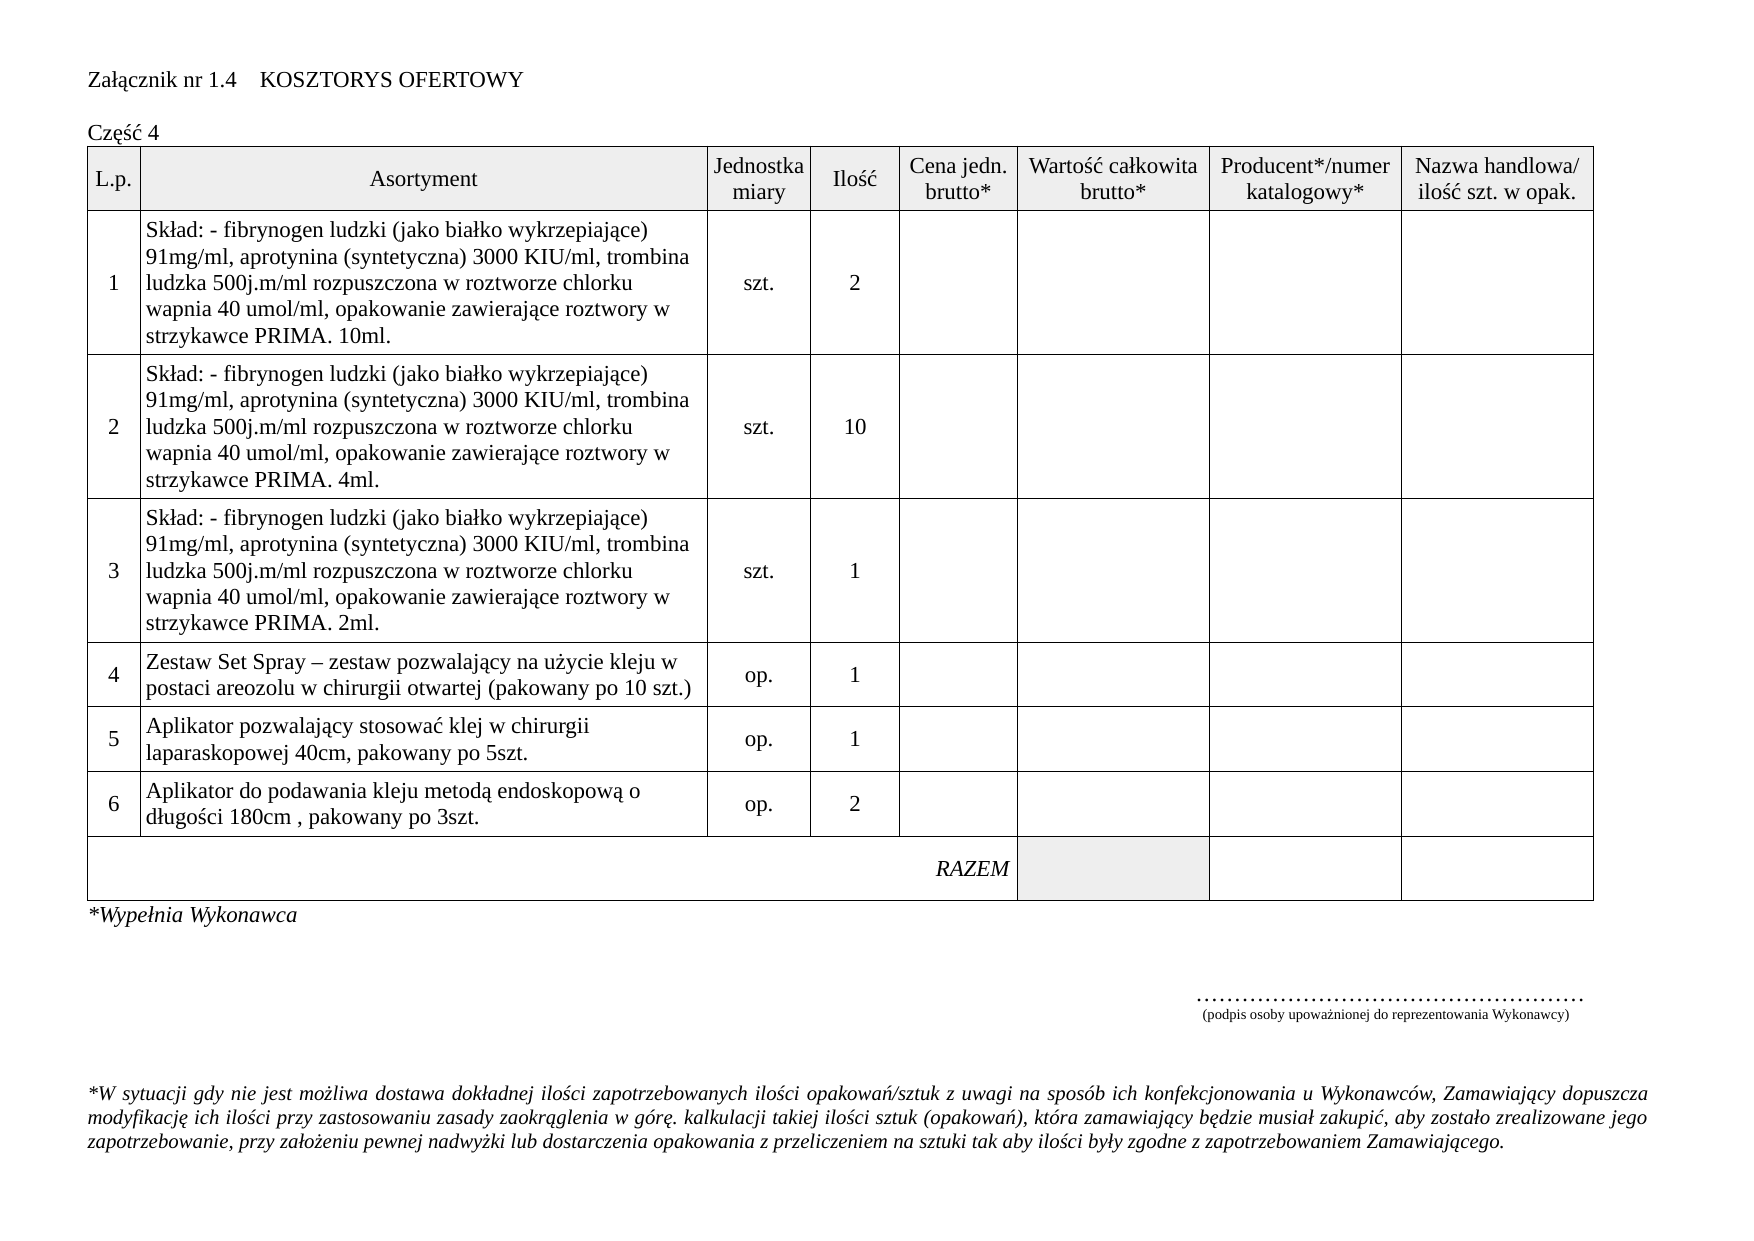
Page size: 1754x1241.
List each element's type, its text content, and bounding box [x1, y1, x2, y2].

table_cell [1402, 355, 1593, 498]
table_cell 2 [88, 355, 140, 498]
table_cell [1018, 499, 1209, 641]
table_cell [900, 355, 1017, 498]
table_cell szt. [708, 355, 810, 498]
table_cell [1018, 837, 1209, 900]
table_cell [1018, 355, 1209, 498]
table_cell [1018, 772, 1209, 836]
table_header Producent*/numer katalogowy* [1210, 147, 1401, 210]
table_cell 5 [88, 707, 140, 771]
table_cell 2 [811, 211, 899, 354]
table_cell szt. [708, 499, 810, 641]
table_cell [900, 211, 1017, 354]
table_cell [1402, 499, 1593, 641]
table_cell RAZEM [88, 837, 1017, 900]
table_cell [1402, 643, 1593, 706]
table_header L.p. [88, 147, 140, 210]
table_cell [1402, 707, 1593, 771]
table_cell Zestaw Set Spray – zestaw pozwalający na użycie kleju w postaci areozolu w chirurgii otwartej (pakowany po 10 szt.) [141, 643, 707, 706]
table_cell [1018, 643, 1209, 706]
text (podpis osoby upoważnionej do reprezentowania Wykonawcy) [87, 1006, 1652, 1023]
table_header Nazwa handlowa/ ilość szt. w opak. [1402, 147, 1593, 210]
table_cell op. [708, 772, 810, 836]
table_cell Skład: - fibrynogen ludzki (jako białko wykrzepiające) 91mg/ml, aprotynina (syntetyczna) 3000 KIU/ml, trombina ludzka 500j.m/ml rozpuszczona w roztworze chlorku wapnia 40 umol/ml, opakowanie zawierające roztwory w strzykawce PRIMA. 10ml. [141, 211, 707, 354]
table_cell [1402, 211, 1593, 354]
table_cell [1210, 837, 1401, 900]
table_cell op. [708, 707, 810, 771]
table_cell [1210, 355, 1401, 498]
table_cell Skład: - fibrynogen ludzki (jako białko wykrzepiające) 91mg/ml, aprotynina (syntetyczna) 3000 KIU/ml, trombina ludzka 500j.m/ml rozpuszczona w roztworze chlorku wapnia 40 umol/ml, opakowanie zawierające roztwory w strzykawce PRIMA. 2ml. [141, 499, 707, 641]
table_cell [1018, 211, 1209, 354]
table_header Asortyment [141, 147, 707, 210]
text …………………………………………… [87, 980, 1652, 1006]
table_header Jednostka miary [708, 147, 810, 210]
table_cell [1210, 707, 1401, 771]
table_cell 1 [811, 643, 899, 706]
table_cell op. [708, 643, 810, 706]
table_cell szt. [708, 211, 810, 354]
table_cell Aplikator pozwalający stosować klej w chirurgii laparaskopowej 40cm, pakowany po 5szt. [141, 707, 707, 771]
table_cell [900, 499, 1017, 641]
table_header Cena jedn. brutto* [900, 147, 1017, 210]
table_cell 6 [88, 772, 140, 836]
table_cell [1402, 772, 1593, 836]
table_cell [900, 707, 1017, 771]
text Załącznik nr 1.4 KOSZTORYS OFERTOWY [87, 66, 1652, 93]
table_cell [1210, 643, 1401, 706]
table_cell [1402, 837, 1593, 900]
table_header Wartość całkowita brutto* [1018, 147, 1209, 210]
table_cell [1018, 707, 1209, 771]
table_cell 3 [88, 499, 140, 641]
text *W sytuacji gdy nie jest możliwa dostawa dokładnej ilości zapotrzebowanych ilości opakowań/sztuk z uwagi na sposób ich konfekcjonowania u Wykonawców, Zamawiający dopuszcza modyfikację ich ilości przy zastosowaniu zasady zaokrąglenia w górę. kalkulacji takiej ilości sztuk (opakowań), która zamawiający będzie musiał zakupić, aby zostało zrealizowane jego zapotrzebowanie, przy założeniu pewnej nadwyżki lub dostarczenia opakowania z przeliczeniem na sztuki tak aby ilości były zgodne z zapotrzebowaniem Zamawiającego. [87, 1081, 1652, 1153]
table_cell [1210, 499, 1401, 641]
table_cell [900, 643, 1017, 706]
text Część 4 [87, 119, 1652, 146]
table_cell 10 [811, 355, 899, 498]
text *Wypełnia Wykonawca [87, 901, 1652, 927]
table_cell 2 [811, 772, 899, 836]
table_cell Aplikator do podawania kleju metodą endoskopową o długości 180cm , pakowany po 3szt. [141, 772, 707, 836]
table_cell 1 [811, 499, 899, 641]
table_cell 1 [811, 707, 899, 771]
table_cell [1210, 772, 1401, 836]
table_cell 4 [88, 643, 140, 706]
table_cell [900, 772, 1017, 836]
table_header Ilość [811, 147, 899, 210]
table_cell [1210, 211, 1401, 354]
table_cell Skład: - fibrynogen ludzki (jako białko wykrzepiające) 91mg/ml, aprotynina (syntetyczna) 3000 KIU/ml, trombina ludzka 500j.m/ml rozpuszczona w roztworze chlorku wapnia 40 umol/ml, opakowanie zawierające roztwory w strzykawce PRIMA. 4ml. [141, 355, 707, 498]
table_cell 1 [88, 211, 140, 354]
